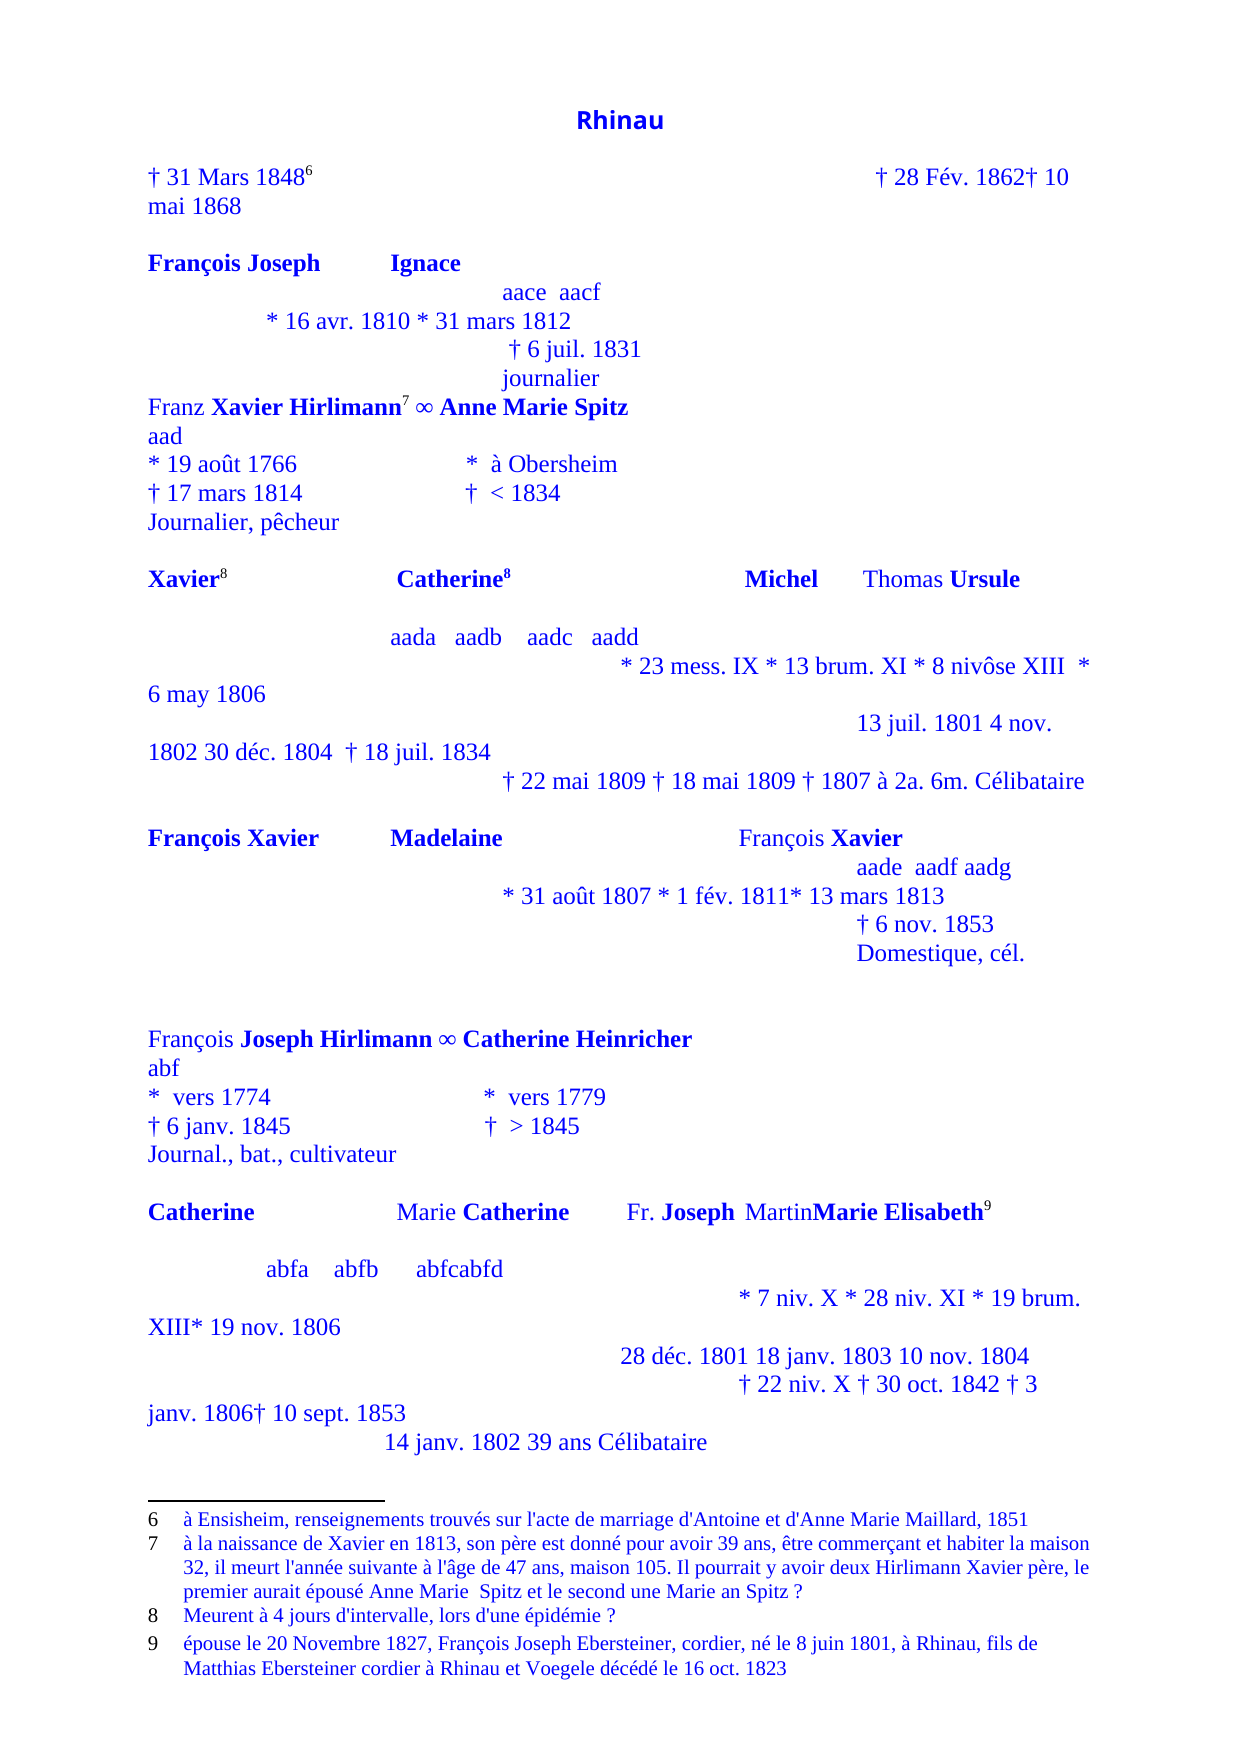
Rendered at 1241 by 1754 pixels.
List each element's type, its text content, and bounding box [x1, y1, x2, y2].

text † 22 niv. X † 30 oct. 1842 † 3 janv. 1806† 10 sept. 1853 [148, 1398, 1093, 1456]
text † 6 janv. 1845 † > 1845 [148, 1139, 1093, 1168]
text à la naissance de Xavier en 1813, son père est donné pour avoir 39 ans, être commerçant et habiter la maison 32, il meurt l'année suivante à l'âge de 47 ans, maison 105. Il pourrait y avoir deux Hirlimann Xavier père, le premier aurait épousé Anne Marie Spitz et le second une Marie an Spitz ? [148, 1522, 1093, 1599]
text † 6 nov. 1853 [148, 938, 1093, 967]
text * 23 mess. IX * 13 brum. XI * 8 nivôse XIII * 6 may 1806 [148, 679, 1093, 737]
text * 16 avr. 1810 * 31 mars 1812 [148, 334, 1093, 363]
text journalier [148, 392, 1093, 421]
text à Ensisheim, renseignements trouvés sur l'acte de marriage d'Antoine et d'Anne Marie Maillard, 1851 [148, 1493, 1093, 1522]
text † 22 mai 1809 † 18 mai 1809 † 1807 à 2a. 6m. Célibataire [148, 794, 1093, 823]
text * 19 août 1766 * à Obersheim [148, 478, 1093, 507]
text François Xavier Madelaine François Xavier [148, 852, 1093, 881]
text François Joseph Ignace [148, 277, 1093, 306]
text † 6 juil. 1831 [148, 363, 1093, 392]
text Meurent à 4 jours d'intervalle, lors d'une épidémie ? [148, 1599, 1093, 1627]
text aace aacf [148, 306, 1093, 334]
text Journal., bat., cultivateur [148, 1168, 1093, 1197]
text † 31 Mars 1848 † 28 Fév. 1862† 10 mai 1868 [148, 191, 1093, 248]
text abf [148, 1082, 1093, 1111]
text Xavier Catherine8 Michel Thomas Ursule [148, 593, 1093, 622]
text François Joseph Hirlimann ∞ Catherine Heinricher [148, 1053, 1093, 1082]
text Catherine Marie Catherine Fr. Joseph MartinMarie Elisabeth [148, 1226, 1093, 1254]
text Journalier, pêcheur [148, 536, 1093, 564]
text * vers 1774 * vers 1779 [148, 1111, 1093, 1139]
text 28 déc. 1801 18 janv. 1803 10 nov. 1804 [148, 1369, 1093, 1398]
text aade aadf aadg [148, 881, 1093, 909]
text † 17 mars 1814 † < 1834 [148, 507, 1093, 536]
text épouse le 20 Novembre 1827, François Joseph Ebersteiner, cordier, né le 8 juin 1801, à Rhinau, fils de Matthias Ebersteiner cordier à Rhinau et Voegele décédé le 16 oct. 1823 [148, 1627, 1093, 1680]
text Domestique, cél. [148, 967, 1093, 996]
text Franz Xavier Hirlimann ∞ Anne Marie Spitz [148, 421, 1093, 449]
text 14 Sept. 1800 26 Nov. 1801 16 Janv. 1804 [148, 162, 1093, 191]
text * 7 niv. X * 28 niv. XI * 19 brum. XIII* 19 nov. 1806 [148, 1312, 1093, 1369]
text * 31 août 1807 * 1 fév. 1811* 13 mars 1813 [148, 909, 1093, 938]
text aad [148, 449, 1093, 478]
text abfa abfb abfcabfd [148, 1254, 1093, 1312]
text 13 juil. 1801 4 nov. 1802 30 déc. 1804 † 18 juil. 1834 [148, 737, 1093, 794]
text aada aadb aadc aadd [148, 622, 1093, 679]
